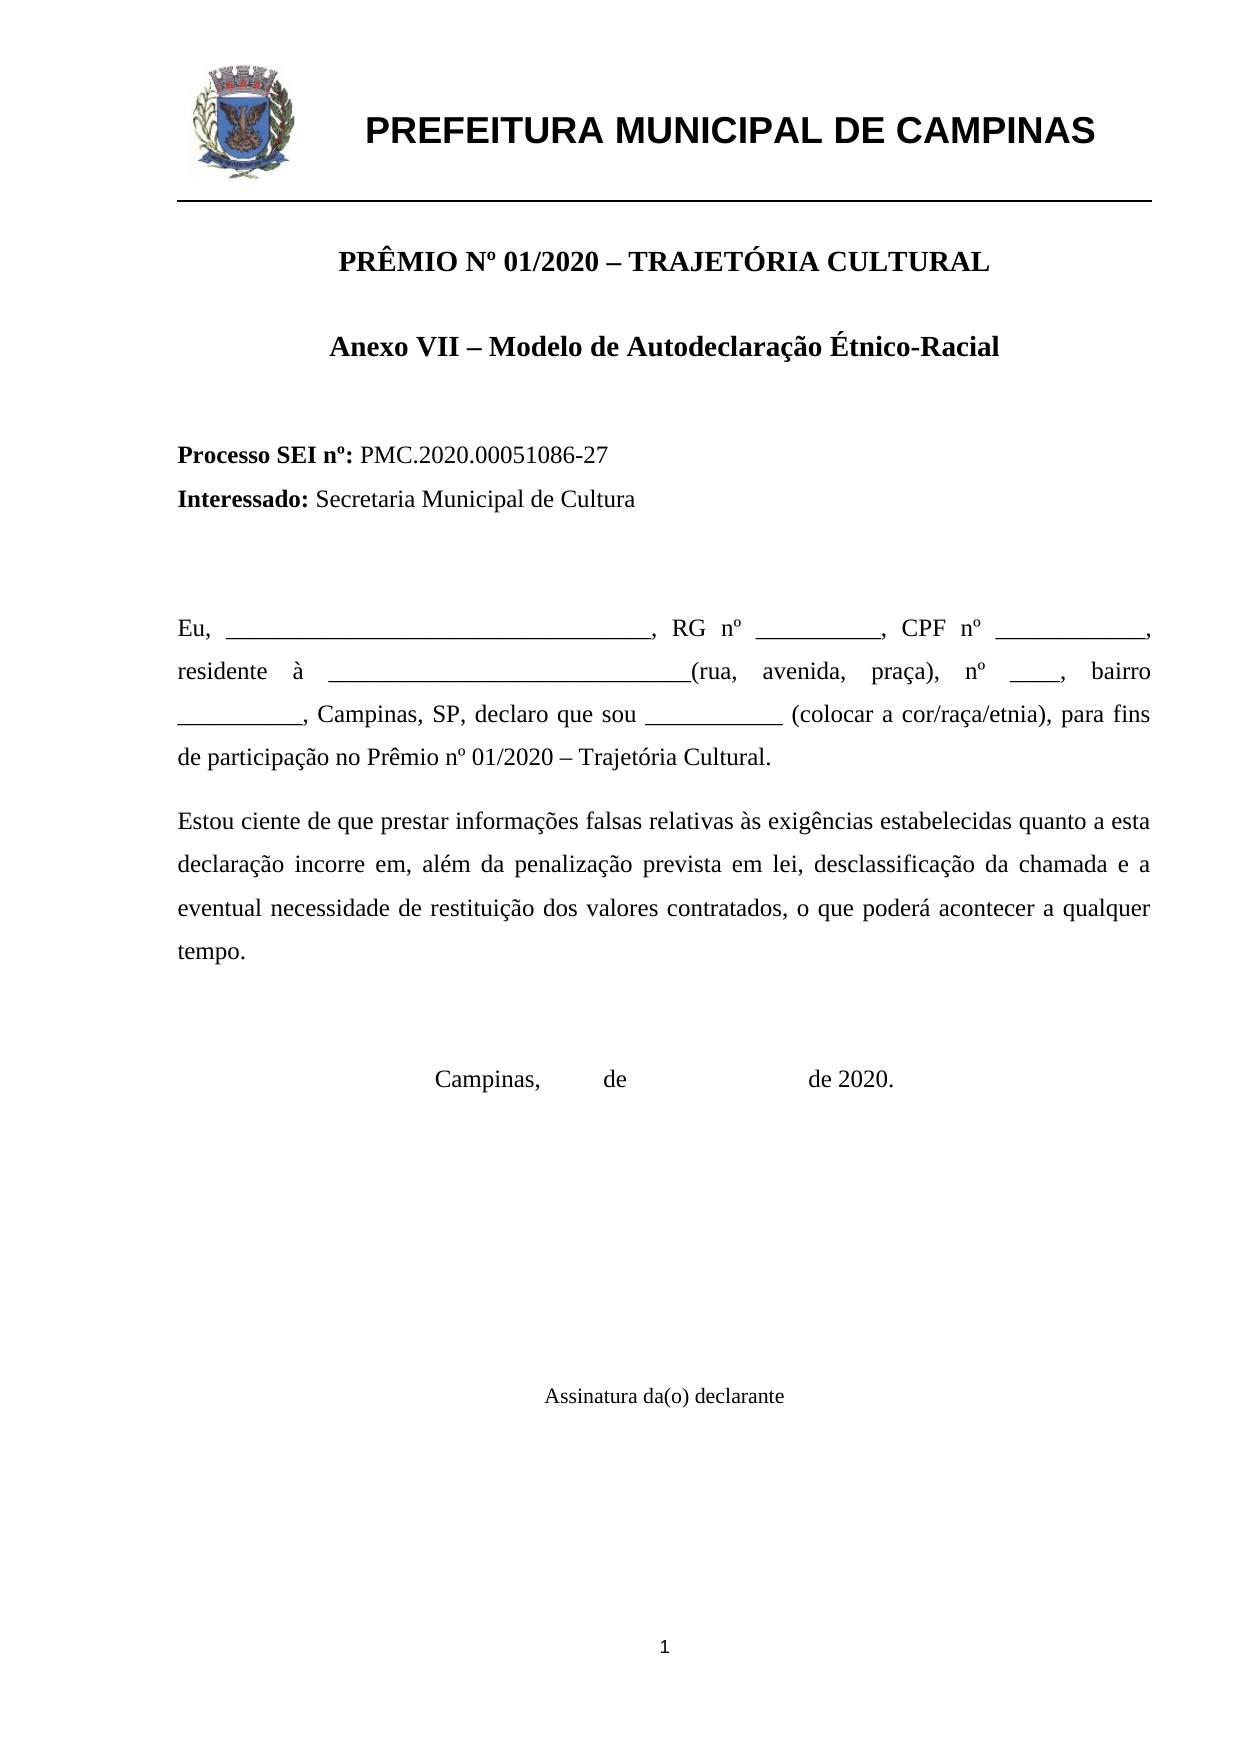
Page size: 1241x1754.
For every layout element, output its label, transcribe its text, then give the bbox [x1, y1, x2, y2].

text Estou ciente de que prestar informações falsas relativas às exigências estabelecidas quanto a esta declaração incorre em, além da penalização prevista em lei, desclassificação da chamada e a eventual necessidade de restituição dos valores contratados, o que poderá acontecer a qualquer tempo. [177, 806, 1152, 964]
text Processo SEI nº: PMC.2020.00051086-27 [177, 441, 1152, 469]
picture [191, 64, 296, 180]
text PRÊMIO Nº 01/2020 – TRAJETÓRIA CULTURAL [177, 244, 1152, 277]
text Eu, __________________________________, RG nº __________, CPF nº ____________, residente à _____________________________(rua, avenida, praça), nº ____, bairro __________, Campinas, SP, declaro que sou ___________ (colocar a cor/raça/etnia), para fins de participação no Prêmio nº 01/2020 – Trajetória Cultural. [177, 613, 1152, 771]
text Campinas, de de 2020. [177, 1064, 1152, 1092]
text Assinatura da(o) declarante [177, 1383, 1152, 1409]
text Anexo VII – Modelo de Autodeclaração Étnico-Racial [177, 329, 1152, 363]
text Interessado: Secretaria Municipal de Cultura [177, 484, 1152, 512]
